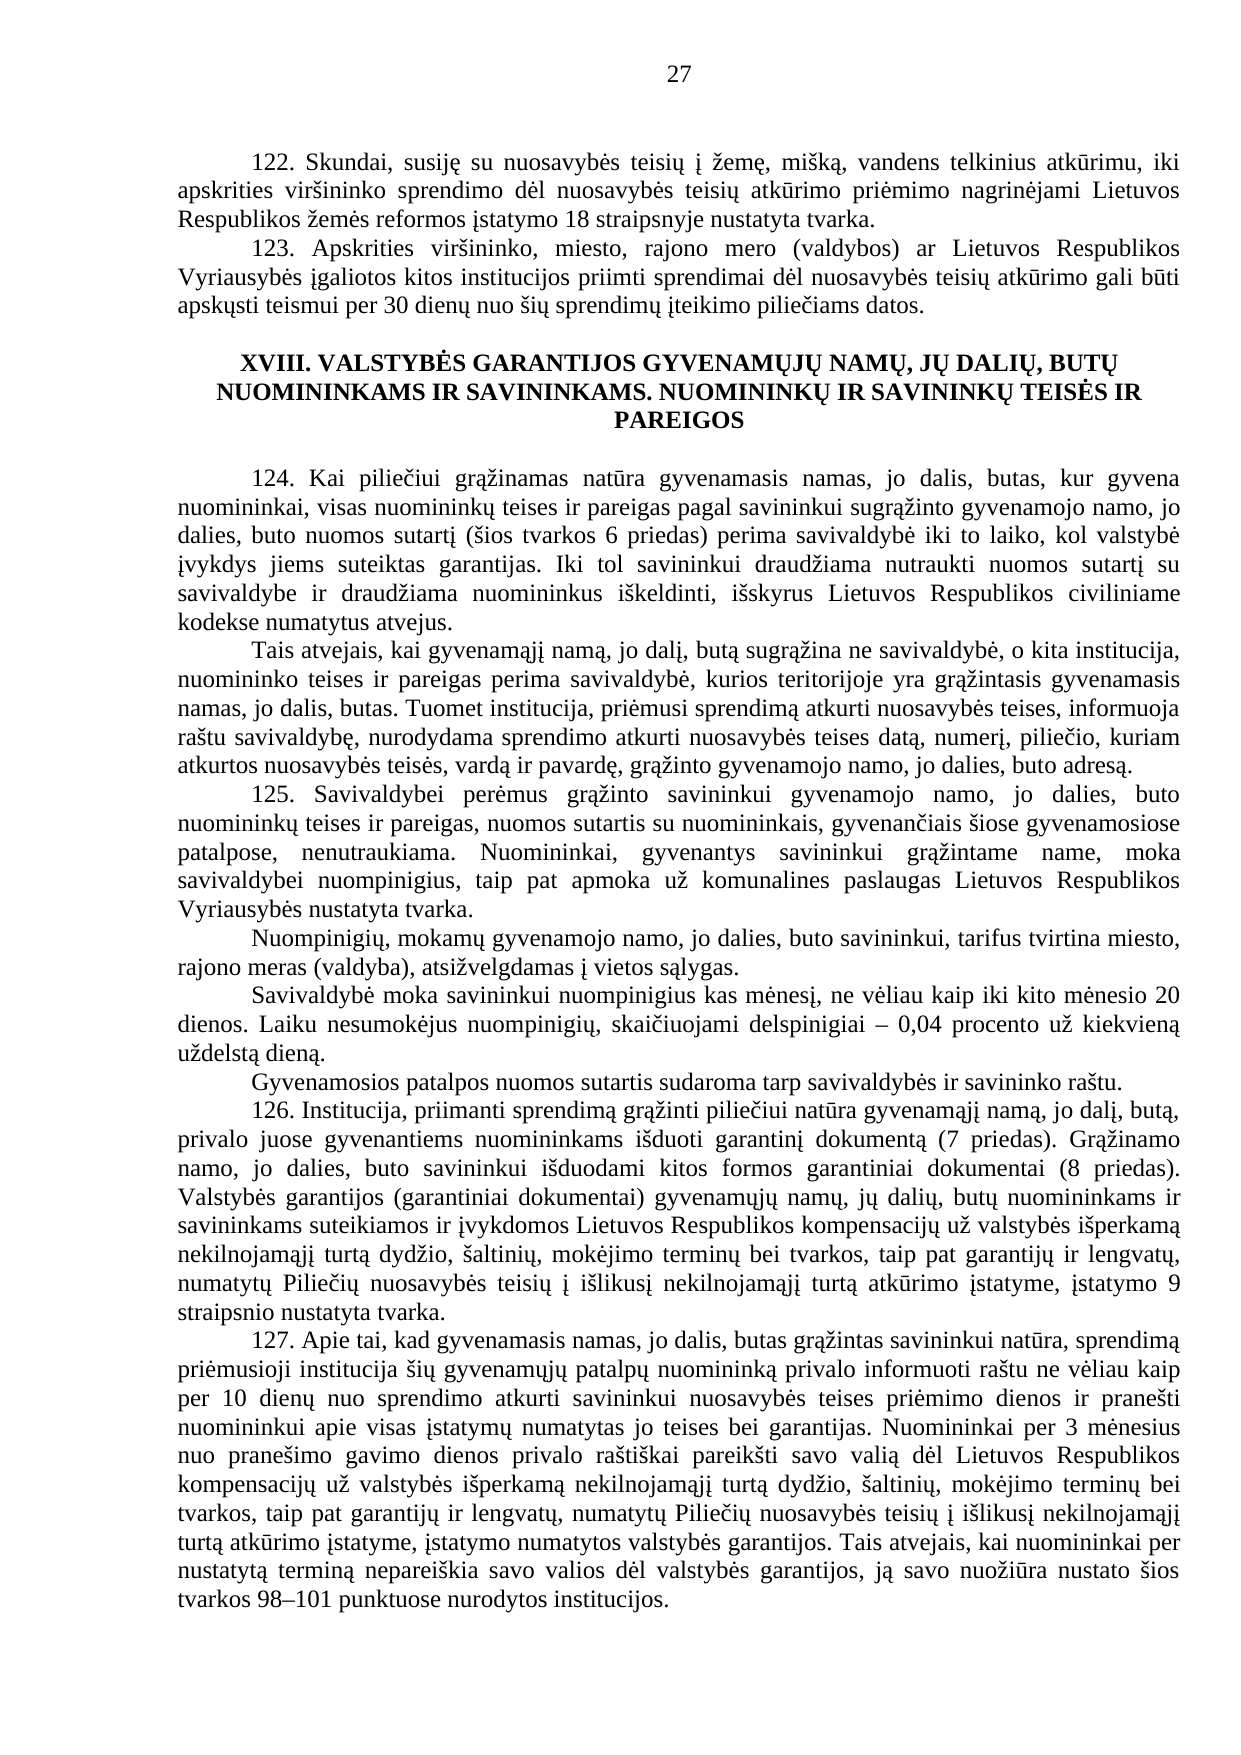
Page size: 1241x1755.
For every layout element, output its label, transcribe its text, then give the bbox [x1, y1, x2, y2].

text XVIII. VALSTYBĖS GARANTIJOS GYVENAMŲJŲ NAMŲ, JŲ DALIŲ, BUTŲ NUOMININKAMS IR SAVININKAMS. NUOMININKŲ IR SAVININKŲ TEISĖS IR PAREIGOS [177, 348, 1181, 434]
text 123. Apskrities viršininko, miesto, rajono mero (valdybos) ar Lietuvos Respublikos Vyriausybės įgaliotos kitos institucijos priimti sprendimai dėl nuosavybės teisių atkūrimo gali būti apskųsti teismui per 30 dienų nuo šių sprendimų įteikimo piliečiams datos. [177, 233, 1181, 319]
text 126. Institucija, priimanti sprendimą grąžinti piliečiui natūra gyvenamąjį namą, jo dalį, butą, privalo juose gyvenantiems nuomininkams išduoti garantinį dokumentą (7 priedas). Grąžinamo namo, jo dalies, buto savininkui išduodami kitos formos garantiniai dokumentai (8 priedas). Valstybės garantijos (garantiniai dokumentai) gyvenamųjų namų, jų dalių, butų nuomininkams ir savininkams suteikiamos ir įvykdomos Lietuvos Respublikos kompensacijų už valstybės išperkamą nekilnojamąjį turtą dydžio, šaltinių, mokėjimo terminų bei tvarkos, taip pat garantijų ir lengvatų, numatytų Piliečių nuosavybės teisių į išlikusį nekilnojamąjį turtą atkūrimo įstatyme, įstatymo 9 straipsnio nustatyta tvarka. [177, 1096, 1181, 1326]
text 122. Skundai, susiję su nuosavybės teisių į žemę, mišką, vandens telkinius atkūrimu, iki apskrities viršininko sprendimo dėl nuosavybės teisių atkūrimo priėmimo nagrinėjami Lietuvos Respublikos žemės reformos įstatymo 18 straipsnyje nustatyta tvarka. [177, 147, 1181, 233]
text Nuompinigių, mokamų gyvenamojo namo, jo dalies, buto savininkui, tarifus tvirtina miesto, rajono meras (valdyba), atsižvelgdamas į vietos sąlygas. [177, 923, 1181, 981]
text 127. Apie tai, kad gyvenamasis namas, jo dalis, butas grąžintas savininkui natūra, sprendimą priėmusioji institucija šių gyvenamųjų patalpų nuomininką privalo informuoti raštu ne vėliau kaip per 10 dienų nuo sprendimo atkurti savininkui nuosavybės teises priėmimo dienos ir pranešti nuomininkui apie visas įstatymų numatytas jo teises bei garantijas. Nuomininkai per 3 mėnesius nuo pranešimo gavimo dienos privalo raštiškai pareikšti savo valią dėl Lietuvos Respublikos kompensacijų už valstybės išperkamą nekilnojamąjį turtą dydžio, šaltinių, mokėjimo terminų bei tvarkos, taip pat garantijų ir lengvatų, numatytų Piliečių nuosavybės teisių į išlikusį nekilnojamąjį turtą atkūrimo įstatyme, įstatymo numatytos valstybės garantijos. Tais atvejais, kai nuomininkai per nustatytą terminą nepareiškia savo valios dėl valstybės garantijos, ją savo nuožiūra nustato šios tvarkos 98–101 punktuose nurodytos institucijos. [177, 1326, 1181, 1613]
text 124. Kai piliečiui grąžinamas natūra gyvenamasis namas, jo dalis, butas, kur gyvena nuomininkai, visas nuomininkų teises ir pareigas pagal savininkui sugrąžinto gyvenamojo namo, jo dalies, buto nuomos sutartį (šios tvarkos 6 priedas) perima savivaldybė iki to laiko, kol valstybė įvykdys jiems suteiktas garantijas. Iki tol savininkui draudžiama nutraukti nuomos sutartį su savivaldybe ir draudžiama nuomininkus iškeldinti, išskyrus Lietuvos Respublikos civiliniame kodekse numatytus atvejus. [177, 463, 1181, 636]
text Gyvenamosios patalpos nuomos sutartis sudaroma tarp savivaldybės ir savininko raštu. [177, 1067, 1181, 1096]
text 125. Savivaldybei perėmus grąžinto savininkui gyvenamojo namo, jo dalies, buto nuomininkų teises ir pareigas, nuomos sutartis su nuomininkais, gyvenančiais šiose gyvenamosiose patalpose, nenutraukiama. Nuomininkai, gyvenantys savininkui grąžintame name, moka savivaldybei nuompinigius, taip pat apmoka už komunalines paslaugas Lietuvos Respublikos Vyriausybės nustatyta tvarka. [177, 779, 1181, 923]
text Tais atvejais, kai gyvenamąjį namą, jo dalį, butą sugrąžina ne savivaldybė, o kita institucija, nuomininko teises ir pareigas perima savivaldybė, kurios teritorijoje yra grąžintasis gyvenamasis namas, jo dalis, butas. Tuomet institucija, priėmusi sprendimą atkurti nuosavybės teises, informuoja raštu savivaldybę, nurodydama sprendimo atkurti nuosavybės teises datą, numerį, piliečio, kuriam atkurtos nuosavybės teisės, vardą ir pavardę, grąžinto gyvenamojo namo, jo dalies, buto adresą. [177, 636, 1181, 779]
text Savivaldybė moka savininkui nuompinigius kas mėnesį, ne vėliau kaip iki kito mėnesio 20 dienos. Laiku nesumokėjus nuompinigių, skaičiuojami delspinigiai – 0,04 procento už kiekvieną uždelstą dieną. [177, 981, 1181, 1067]
